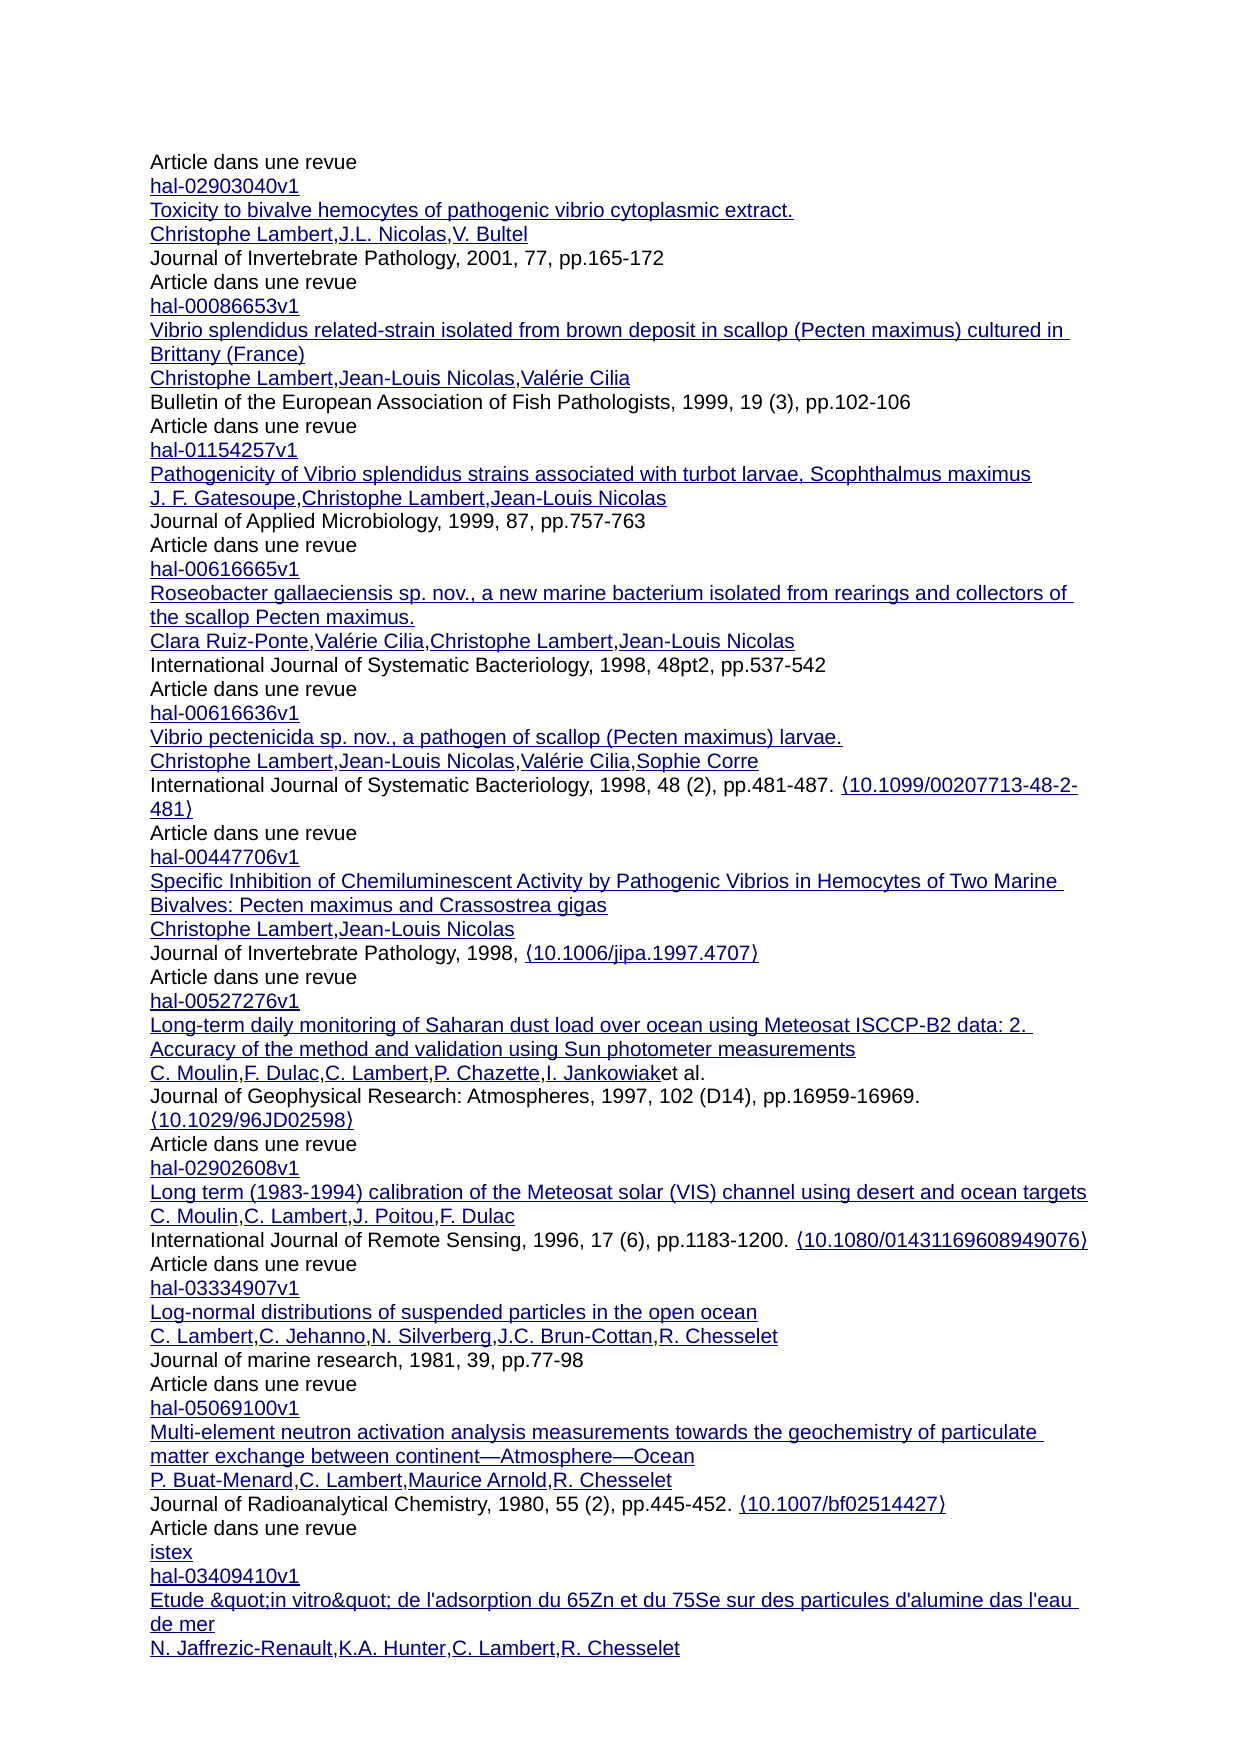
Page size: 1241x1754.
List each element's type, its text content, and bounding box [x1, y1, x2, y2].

table_cell Long term (1983-1994) calibration of the Meteosat solar (VIS) channel using desert and ocean targets C. Moulin,C. Lambert,J. Poitou,F. Dulac International Journal of Remote Sensing, 1996, 17 (6), pp.1183-1200. ⟨10.1080/01431169608949076⟩ Article dans une revue hal-03334907v1 [150, 1180, 1090, 1300]
table_cell Specific Inhibition of Chemiluminescent Activity by Pathogenic Vibrios in Hemocytes of Two Marine Bivalves: Pecten maximus and Crassostrea gigas Christophe Lambert,Jean-Louis Nicolas Journal of Invertebrate Pathology, 1998, ⟨10.1006/jipa.1997.4707⟩ Article dans une revue hal-00527276v1 [150, 869, 1090, 1012]
table_cell Log-normal distributions of suspended particles in the open ocean C. Lambert,C. Jehanno,N. Silverberg,J.C. Brun-Cottan,R. Chesselet Journal of marine research, 1981, 39, pp.77-98 Article dans une revue hal-05069100v1 [150, 1300, 1090, 1420]
table_cell Long-term daily monitoring of Saharan dust load over ocean using Meteosat ISCCP-B2 data: 2. Accuracy of the method and validation using Sun photometer measurements C. Moulin,F. Dulac,C. Lambert,P. Chazette,I. Jankowiaket al. Journal of Geophysical Research: Atmospheres, 1997, 102 (D14), pp.16959-16969. ⟨10.1029/96JD02598⟩ Article dans une revue hal-02902608v1 [150, 1013, 1090, 1180]
table_cell Toxicity to bivalve hemocytes of pathogenic vibrio cytoplasmic extract. Christophe Lambert,J.L. Nicolas,V. Bultel Journal of Invertebrate Pathology, 2001, 77, pp.165-172 Article dans une revue hal-00086653v1 [150, 198, 1090, 318]
table_cell Article dans une revue hal-02903040v1 [150, 150, 1090, 198]
table_cell Pathogenicity of Vibrio splendidus strains associated with turbot larvae, Scophthalmus maximus J. F. Gatesoupe,Christophe Lambert,Jean-Louis Nicolas Journal of Applied Microbiology, 1999, 87, pp.757-763 Article dans une revue hal-00616665v1 [150, 461, 1090, 581]
table_cell Vibrio pectenicida sp. nov., a pathogen of scallop (Pecten maximus) larvae. Christophe Lambert,Jean-Louis Nicolas,Valérie Cilia,Sophie Corre International Journal of Systematic Bacteriology, 1998, 48 (2), pp.481-487. ⟨10.1099/00207713-48-2-481⟩ Article dans une revue hal-00447706v1 [150, 725, 1090, 869]
table_cell Vibrio splendidus related-strain isolated from brown deposit in scallop (Pecten maximus) cultured in Brittany (France) Christophe Lambert,Jean-Louis Nicolas,Valérie Cilia Bulletin of the European Association of Fish Pathologists, 1999, 19 (3), pp.102-106 Article dans une revue hal-01154257v1 [150, 318, 1090, 461]
table_cell Roseobacter gallaeciensis sp. nov., a new marine bacterium isolated from rearings and collectors of the scallop Pecten maximus. Clara Ruiz-Ponte,Valérie Cilia,Christophe Lambert,Jean-Louis Nicolas International Journal of Systematic Bacteriology, 1998, 48pt2, pp.537-542 Article dans une revue hal-00616636v1 [150, 581, 1090, 725]
table_cell Multi-element neutron activation analysis measurements towards the geochemistry of particulate matter exchange between continent—Atmosphere—Ocean P. Buat-Menard,C. Lambert,Maurice Arnold,R. Chesselet Journal of Radioanalytical Chemistry, 1980, 55 (2), pp.445-452. ⟨10.1007/bf02514427⟩ Article dans une revue istex hal-03409410v1 [150, 1420, 1090, 1587]
table_cell Etude &quot;in vitro&quot; de l'adsorption du 65Zn et du 75Se sur des particules d'alumine das l'eau de mer N. Jaffrezic-Renault,K.A. Hunter,C. Lambert,R. Chesselet [150, 1588, 1090, 1659]
